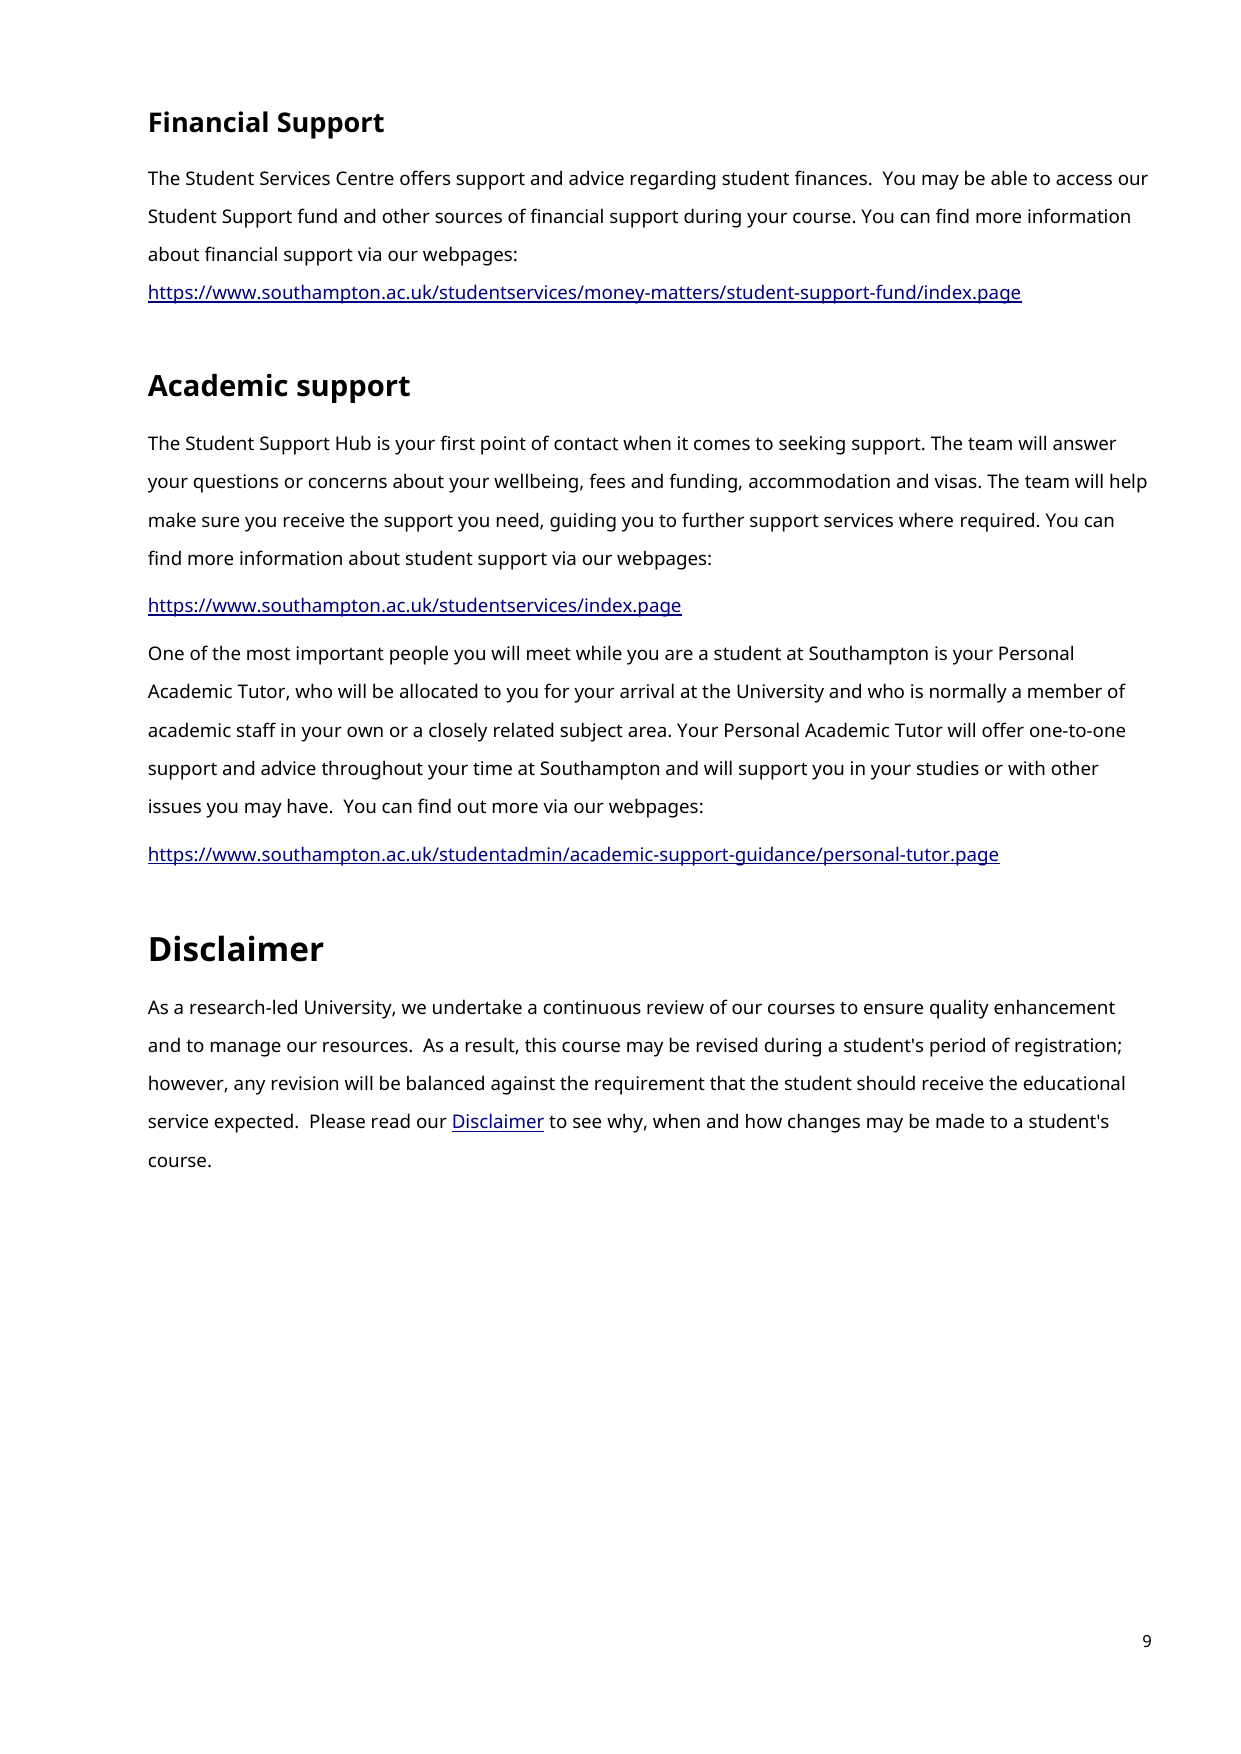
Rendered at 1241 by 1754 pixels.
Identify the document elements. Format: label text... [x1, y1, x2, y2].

text The Student Services Centre offers support and advice regarding student finances. You may be able to access our Student Support fund and other sources of financial support during your course. You can find more information about financial support via our webpages: https://www.southampton.ac.uk/studentservices/money-matters/student-support-fund/index.page [148, 165, 1152, 305]
text https://www.southampton.ac.uk/studentservices/index.page [148, 593, 1152, 618]
text One of the most important people you will meet while you are a student at Southampton is your Personal Academic Tutor, who will be allocated to you for your arrival at the University and who is normally a member of academic staff in your own or a closely related subject area. Your Personal Academic Tutor will offer one-to-one support and advice throughout your time at Southampton and will support you in your studies or with other issues you may have. You can find out more via our webpages: [148, 640, 1152, 819]
text https://www.southampton.ac.uk/studentadmin/academic-support-guidance/personal-tutor.page [148, 841, 1152, 866]
subtitle Academic support [148, 365, 1152, 404]
subtitle Financial Support [148, 103, 1152, 140]
text As a research-led University, we undertake a continuous review of our courses to ensure quality enhancement and to manage our resources. As a result, this course may be revised during a student's period of registration; however, any revision will be balanced against the requirement that the student should receive the educational service expected. Please read our Disclaimer to see why, when and how changes may be made to a student's course. [148, 994, 1152, 1173]
text The Student Support Hub is your first point of contact when it comes to seeking support. The team will answer your questions or concerns about your wellbeing, fees and funding, accommodation and visas. The team will help make sure you receive the support you need, guiding you to further support services where required. You can find more information about student support via our webpages: [148, 431, 1152, 571]
subtitle Disclaimer [148, 926, 1152, 971]
